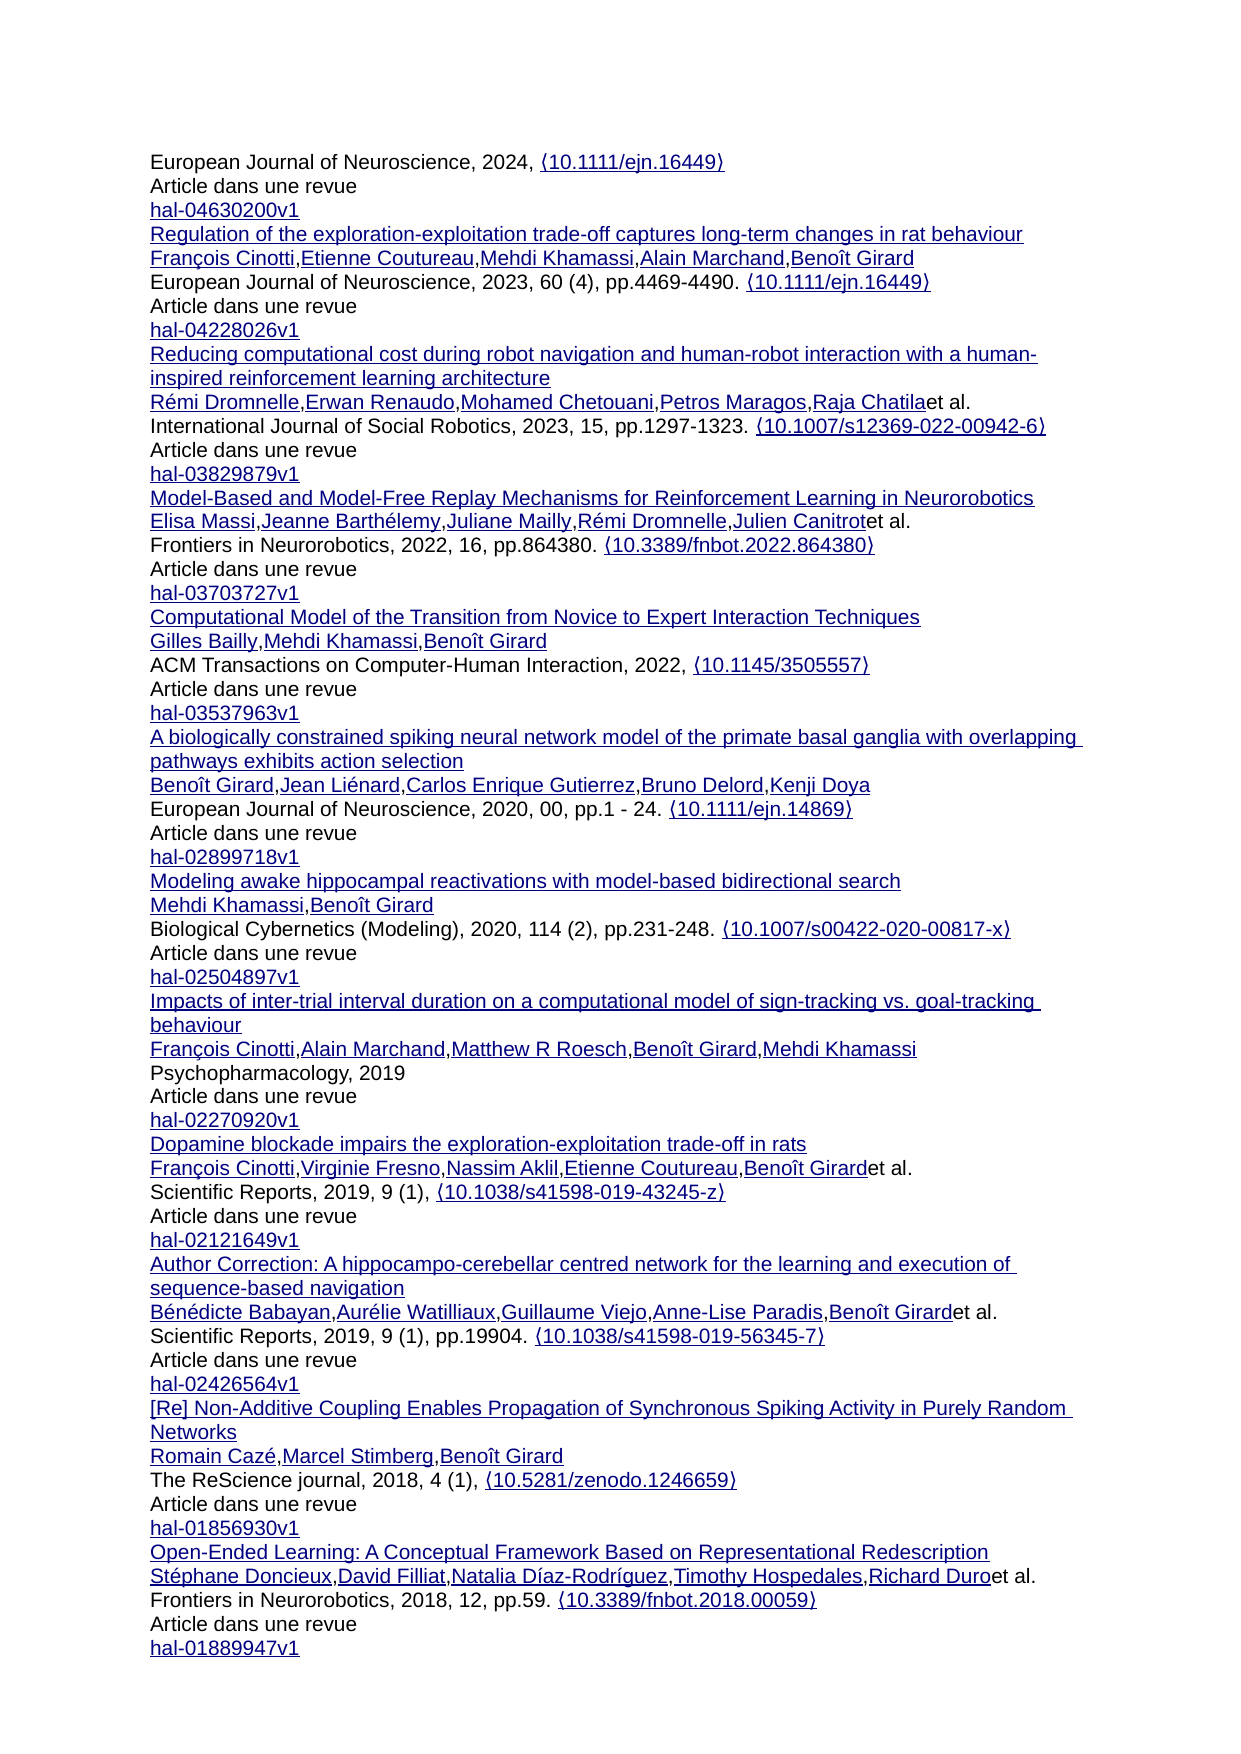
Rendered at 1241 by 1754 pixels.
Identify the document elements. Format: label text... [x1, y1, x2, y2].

table_cell Author Correction: A hippocampo-cerebellar centred network for the learning and execution of sequence-based navigation Bénédicte Babayan,Aurélie Watilliaux,Guillaume Viejo,Anne-Lise Paradis,Benoît Girardet al. Scientific Reports, 2019, 9 (1), pp.19904. ⟨10.1038/s41598-019-56345-7⟩ Article dans une revue hal-02426564v1 [150, 1252, 1090, 1396]
table_cell [Re] Non-Additive Coupling Enables Propagation of Synchronous Spiking Activity in Purely Random Networks Romain Cazé,Marcel Stimberg,Benoît Girard The ReScience journal, 2018, 4 (1), ⟨10.5281/zenodo.1246659⟩ Article dans une revue hal-01856930v1 [150, 1396, 1090, 1539]
table_cell Open-Ended Learning: A Conceptual Framework Based on Representational Redescription Stéphane Doncieux,David Filliat,Natalia Díaz-Rodríguez,Timothy Hospedales,Richard Duroet al. Frontiers in Neurorobotics, 2018, 12, pp.59. ⟨10.3389/fnbot.2018.00059⟩ Article dans une revue hal-01889947v1 [150, 1540, 1090, 1659]
table_cell Computational Model of the Transition from Novice to Expert Interaction Techniques Gilles Bailly,Mehdi Khamassi,Benoît Girard ACM Transactions on Computer-Human Interaction, 2022, ⟨10.1145/3505557⟩ Article dans une revue hal-03537963v1 [150, 605, 1090, 725]
table_cell A biologically constrained spiking neural network model of the primate basal ganglia with overlapping pathways exhibits action selection Benoît Girard,Jean Liénard,Carlos Enrique Gutierrez,Bruno Delord,Kenji Doya European Journal of Neuroscience, 2020, 00, pp.1 - 24. ⟨10.1111/ejn.14869⟩ Article dans une revue hal-02899718v1 [150, 725, 1090, 869]
table_cell Reducing computational cost during robot navigation and human-robot interaction with a human-inspired reinforcement learning architecture Rémi Dromnelle,Erwan Renaudo,Mohamed Chetouani,Petros Maragos,Raja Chatilaet al. International Journal of Social Robotics, 2023, 15, pp.1297-1323. ⟨10.1007/s12369-022-00942-6⟩ Article dans une revue hal-03829879v1 [150, 342, 1090, 485]
table_cell Modeling awake hippocampal reactivations with model-based bidirectional search Mehdi Khamassi,Benoît Girard Biological Cybernetics (Modeling), 2020, 114 (2), pp.231-248. ⟨10.1007/s00422-020-00817-x⟩ Article dans une revue hal-02504897v1 [150, 869, 1090, 988]
table_cell Regulation of the exploration-exploitation trade-off captures long-term changes in rat behaviour François Cinotti,Etienne Coutureau,Mehdi Khamassi,Alain Marchand,Benoît Girard European Journal of Neuroscience, 2023, 60 (4), pp.4469-4490. ⟨10.1111/ejn.16449⟩ Article dans une revue hal-04228026v1 [150, 222, 1090, 342]
table_cell Impacts of inter-trial interval duration on a computational model of sign-tracking vs. goal-tracking behaviour François Cinotti,Alain Marchand,Matthew R Roesch,Benoît Girard,Mehdi Khamassi Psychopharmacology, 2019 Article dans une revue hal-02270920v1 [150, 989, 1090, 1132]
table_cell European Journal of Neuroscience, 2024, ⟨10.1111/ejn.16449⟩ Article dans une revue hal-04630200v1 [150, 150, 1090, 222]
table_cell Dopamine blockade impairs the exploration-exploitation trade-off in rats François Cinotti,Virginie Fresno,Nassim Aklil,Etienne Coutureau,Benoît Girardet al. Scientific Reports, 2019, 9 (1), ⟨10.1038/s41598-019-43245-z⟩ Article dans une revue hal-02121649v1 [150, 1132, 1090, 1252]
table_cell Model-Based and Model-Free Replay Mechanisms for Reinforcement Learning in Neurorobotics Elisa Massi,Jeanne Barthélemy,Juliane Mailly,Rémi Dromnelle,Julien Canitrotet al. Frontiers in Neurorobotics, 2022, 16, pp.864380. ⟨10.3389/fnbot.2022.864380⟩ Article dans une revue hal-03703727v1 [150, 485, 1090, 605]
